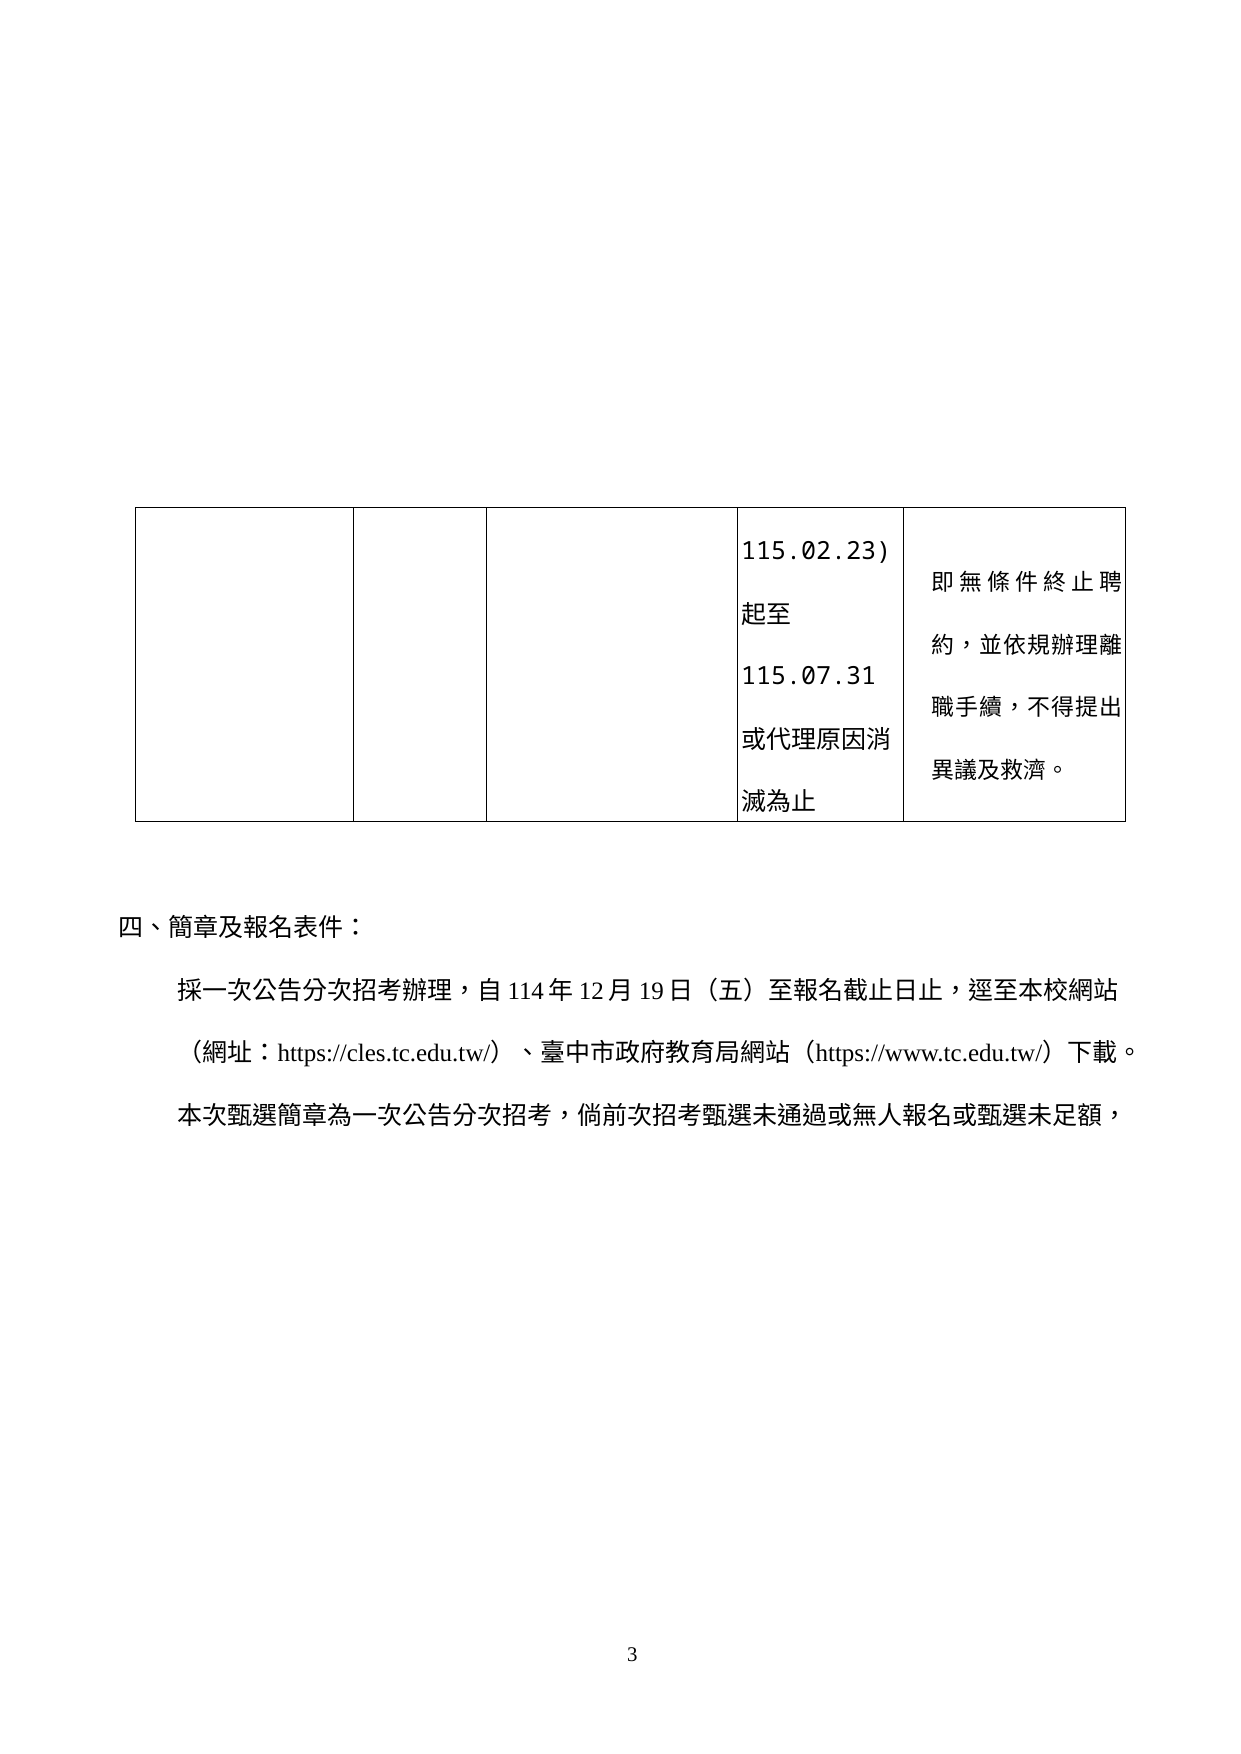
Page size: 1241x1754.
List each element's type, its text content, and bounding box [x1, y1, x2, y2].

table_cell [487, 508, 737, 821]
table_cell 即無條件終止聘約，並依規辦理離職手續，不得提出異議及救濟。 [904, 508, 1125, 821]
table_cell [354, 508, 486, 821]
table_cell [136, 508, 353, 821]
text 四、簡章及報名表件： 採一次公告分次招考辦理，自114年12月19日（五）至報名截止日止，逕至本校網站（網址：https://cles.tc.edu.tw/）、臺中市政府教育局網站（https://www.tc.edu.tw/）下載。本次甄選簡章為一次公告分次招考，倘前次招考甄選未通過或無人報名或甄選未足額， [118, 884, 1146, 1134]
table_cell 115.02.23)起至115.07.31 或代理原因消滅為止 [738, 508, 903, 821]
